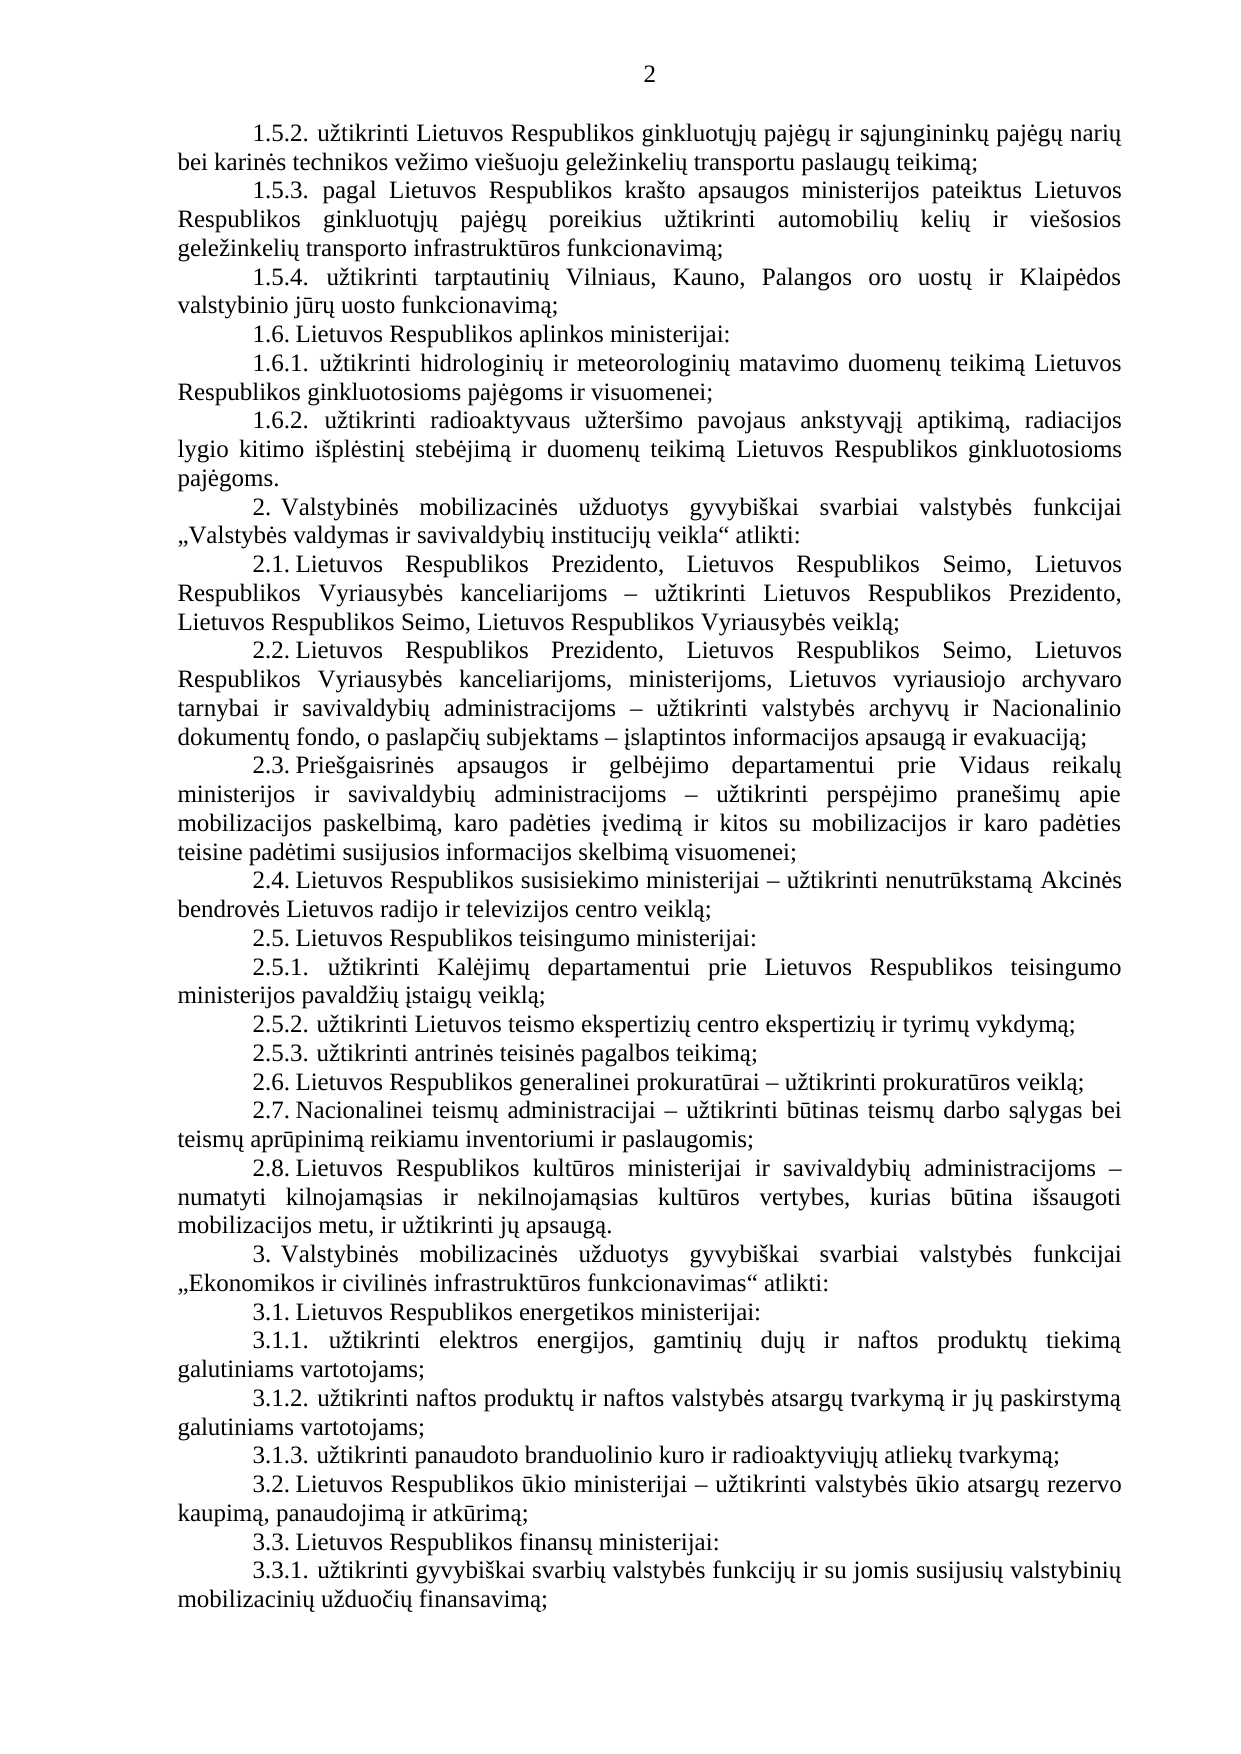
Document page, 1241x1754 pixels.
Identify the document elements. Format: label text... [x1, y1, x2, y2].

text 2.5.2. užtikrinti Lietuvos teismo ekspertizių centro ekspertizių ir tyrimų vykdymą; [177, 1009, 1122, 1038]
text 3.3.1. užtikrinti gyvybiškai svarbių valstybės funkcijų ir su jomis susijusių valstybinių mobilizacinių užduočių finansavimą; [177, 1556, 1122, 1613]
text 2.5.1. užtikrinti Kalėjimų departamentui prie Lietuvos Respublikos teisingumo ministerijos pavaldžių įstaigų veiklą; [177, 952, 1122, 1009]
text 2.5.3. užtikrinti antrinės teisinės pagalbos teikimą; [177, 1038, 1122, 1067]
text 2.7. Nacionalinei teismų administracijai – užtikrinti būtinas teismų darbo sąlygas bei teismų aprūpinimą reikiamu inventoriumi ir paslaugomis; [177, 1096, 1122, 1153]
text 2.8. Lietuvos Respublikos kultūros ministerijai ir savivaldybių administracijoms – numatyti kilnojamąsias ir nekilnojamąsias kultūros vertybes, kurias būtina išsaugoti mobilizacijos metu, ir užtikrinti jų apsaugą. [177, 1153, 1122, 1239]
text 2.1. Lietuvos Respublikos Prezidento, Lietuvos Respublikos Seimo, Lietuvos Respublikos Vyriausybės kanceliarijoms – užtikrinti Lietuvos Respublikos Prezidento, Lietuvos Respublikos Seimo, Lietuvos Respublikos Vyriausybės veiklą; [177, 549, 1122, 636]
text 3.1.3. užtikrinti panaudoto branduolinio kuro ir radioaktyviųjų atliekų tvarkymą; [177, 1441, 1122, 1469]
text 1.6. Lietuvos Respublikos aplinkos ministerijai: [177, 319, 1122, 348]
text 2.5. Lietuvos Respublikos teisingumo ministerijai: [177, 923, 1122, 952]
text 2.6. Lietuvos Respublikos generalinei prokuratūrai – užtikrinti prokuratūros veiklą; [177, 1067, 1122, 1096]
text 2. Valstybinės mobilizacinės užduotys gyvybiškai svarbiai valstybės funkcijai „Valstybės valdymas ir savivaldybių institucijų veikla“ atlikti: [177, 492, 1122, 549]
text 1.5.3. pagal Lietuvos Respublikos krašto apsaugos ministerijos pateiktus Lietuvos Respublikos ginkluotųjų pajėgų poreikius užtikrinti automobilių kelių ir viešosios geležinkelių transporto infrastruktūros funkcionavimą; [177, 176, 1122, 262]
text 2.3. Priešgaisrinės apsaugos ir gelbėjimo departamentui prie Vidaus reikalų ministerijos ir savivaldybių administracijoms – užtikrinti perspėjimo pranešimų apie mobilizacijos paskelbimą, karo padėties įvedimą ir kitos su mobilizacijos ir karo padėties teisine padėtimi susijusios informacijos skelbimą visuomenei; [177, 751, 1122, 866]
text 1.5.4. užtikrinti tarptautinių Vilniaus, Kauno, Palangos oro uostų ir Klaipėdos valstybinio jūrų uosto funkcionavimą; [177, 262, 1122, 319]
text 2.4. Lietuvos Respublikos susisiekimo ministerijai – užtikrinti nenutrūkstamą Akcinės bendrovės Lietuvos radijo ir televizijos centro veiklą; [177, 866, 1122, 923]
text 1.5.2. užtikrinti Lietuvos Respublikos ginkluotųjų pajėgų ir sąjungininkų pajėgų narių bei karinės technikos vežimo viešuoju geležinkelių transportu paslaugų teikimą; [177, 118, 1122, 176]
text 3.2. Lietuvos Respublikos ūkio ministerijai – užtikrinti valstybės ūkio atsargų rezervo kaupimą, panaudojimą ir atkūrimą; [177, 1469, 1122, 1527]
text 3.1. Lietuvos Respublikos energetikos ministerijai: [177, 1297, 1122, 1326]
text 2.2. Lietuvos Respublikos Prezidento, Lietuvos Respublikos Seimo, Lietuvos Respublikos Vyriausybės kanceliarijoms, ministerijoms, Lietuvos vyriausiojo archyvaro tarnybai ir savivaldybių administracijoms – užtikrinti valstybės archyvų ir Nacionalinio dokumentų fondo, o paslapčių subjektams – įslaptintos informacijos apsaugą ir evakuaciją; [177, 636, 1122, 751]
text 3. Valstybinės mobilizacinės užduotys gyvybiškai svarbiai valstybės funkcijai „Ekonomikos ir civilinės infrastruktūros funkcionavimas“ atlikti: [177, 1239, 1122, 1297]
text 3.1.1. užtikrinti elektros energijos, gamtinių dujų ir naftos produktų tiekimą galutiniams vartotojams; [177, 1326, 1122, 1383]
text 1.6.2. užtikrinti radioaktyvaus užteršimo pavojaus ankstyvąjį aptikimą, radiacijos lygio kitimo išplėstinį stebėjimą ir duomenų teikimą Lietuvos Respublikos ginkluotosioms pajėgoms. [177, 406, 1122, 492]
text 3.1.2. užtikrinti naftos produktų ir naftos valstybės atsargų tvarkymą ir jų paskirstymą galutiniams vartotojams; [177, 1383, 1122, 1441]
text 1.6.1. užtikrinti hidrologinių ir meteorologinių matavimo duomenų teikimą Lietuvos Respublikos ginkluotosioms pajėgoms ir visuomenei; [177, 348, 1122, 406]
text 3.3. Lietuvos Respublikos finansų ministerijai: [177, 1527, 1122, 1556]
